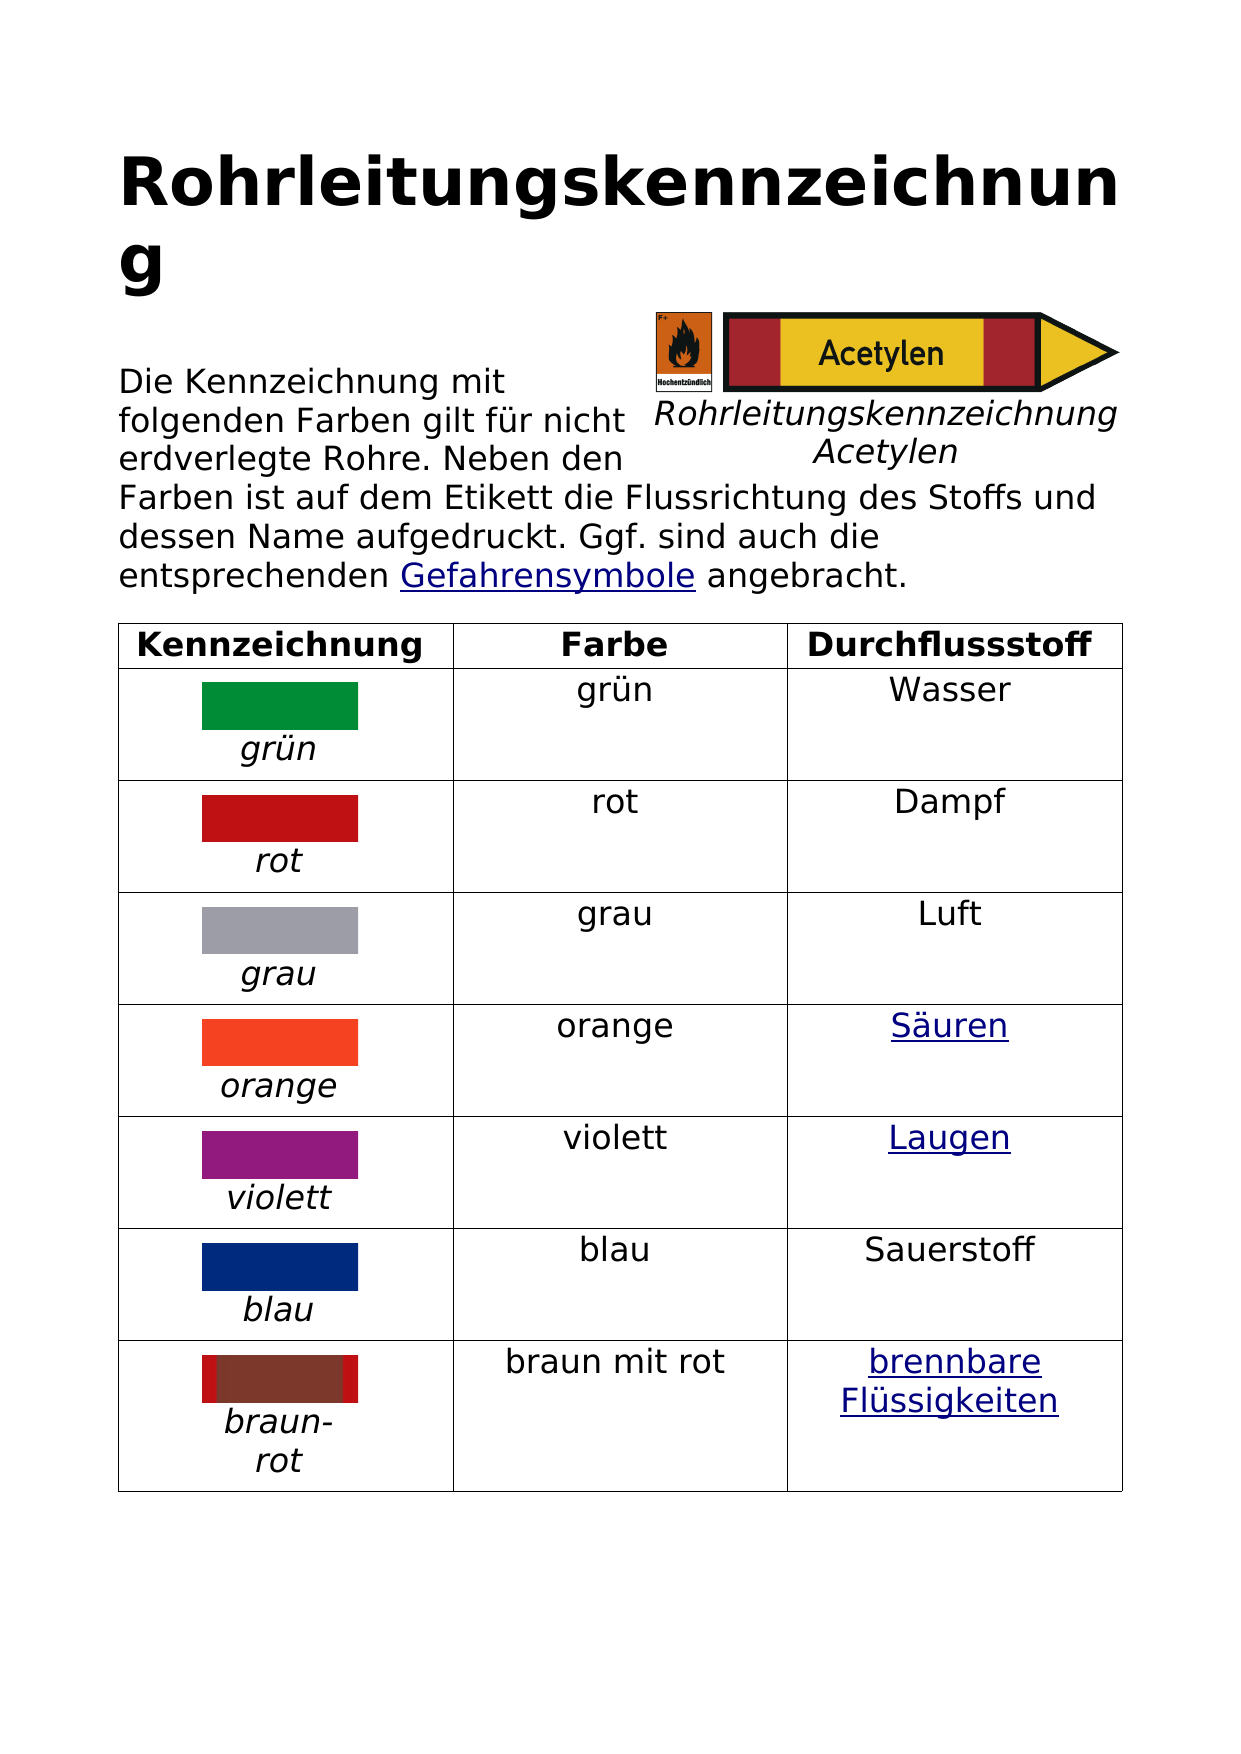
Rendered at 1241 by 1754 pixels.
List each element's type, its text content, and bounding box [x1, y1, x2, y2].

picture [202, 682, 359, 730]
table_cell Dampf [788, 781, 1122, 892]
table_cell Säuren [788, 1005, 1122, 1116]
subtitle Rohrleitungskennzeichnung [118, 143, 1122, 298]
picture [653, 310, 1123, 394]
table_cell grau [454, 893, 787, 1004]
text Die Kennzeichnung mit folgenden Farben gilt für nicht erdverlegte Rohre. Neben den Farben ist auf dem Etikett die Flussrichtung des Stoffs und dessen Name aufgedruckt. Ggf. sind auch die entsprechenden Gefahrensymbole angebracht. [118, 362, 1122, 595]
table_cell orange [454, 1005, 787, 1116]
table_header Farbe [454, 624, 787, 667]
picture [202, 795, 359, 842]
table_cell [119, 669, 453, 779]
table_cell [119, 1341, 453, 1491]
table_header Kennzeichnung [119, 624, 453, 667]
table_cell Wasser [788, 669, 1122, 779]
table_cell rot [454, 781, 787, 892]
table_cell Luft [788, 893, 1122, 1004]
picture [202, 1355, 359, 1403]
picture [202, 1243, 359, 1291]
table_cell brennbare Flüssigkeiten [788, 1341, 1122, 1491]
table_cell braun mit rot [454, 1341, 787, 1491]
table_cell Laugen [788, 1117, 1122, 1228]
table_cell Sauerstoff [788, 1229, 1122, 1340]
picture [202, 1019, 359, 1066]
table_cell [119, 1117, 453, 1228]
table_cell [119, 1005, 453, 1116]
table_cell violett [454, 1117, 787, 1228]
picture [202, 907, 359, 954]
table_cell grün [454, 669, 787, 779]
picture [202, 1131, 359, 1179]
table_cell [119, 893, 453, 1004]
table_cell blau [454, 1229, 787, 1340]
table_header Durchflussstoff [788, 624, 1122, 667]
text Rohrleitungskennzeichnung Acetylen [653, 394, 1122, 472]
table_cell [119, 1229, 453, 1340]
table_cell [119, 781, 453, 892]
